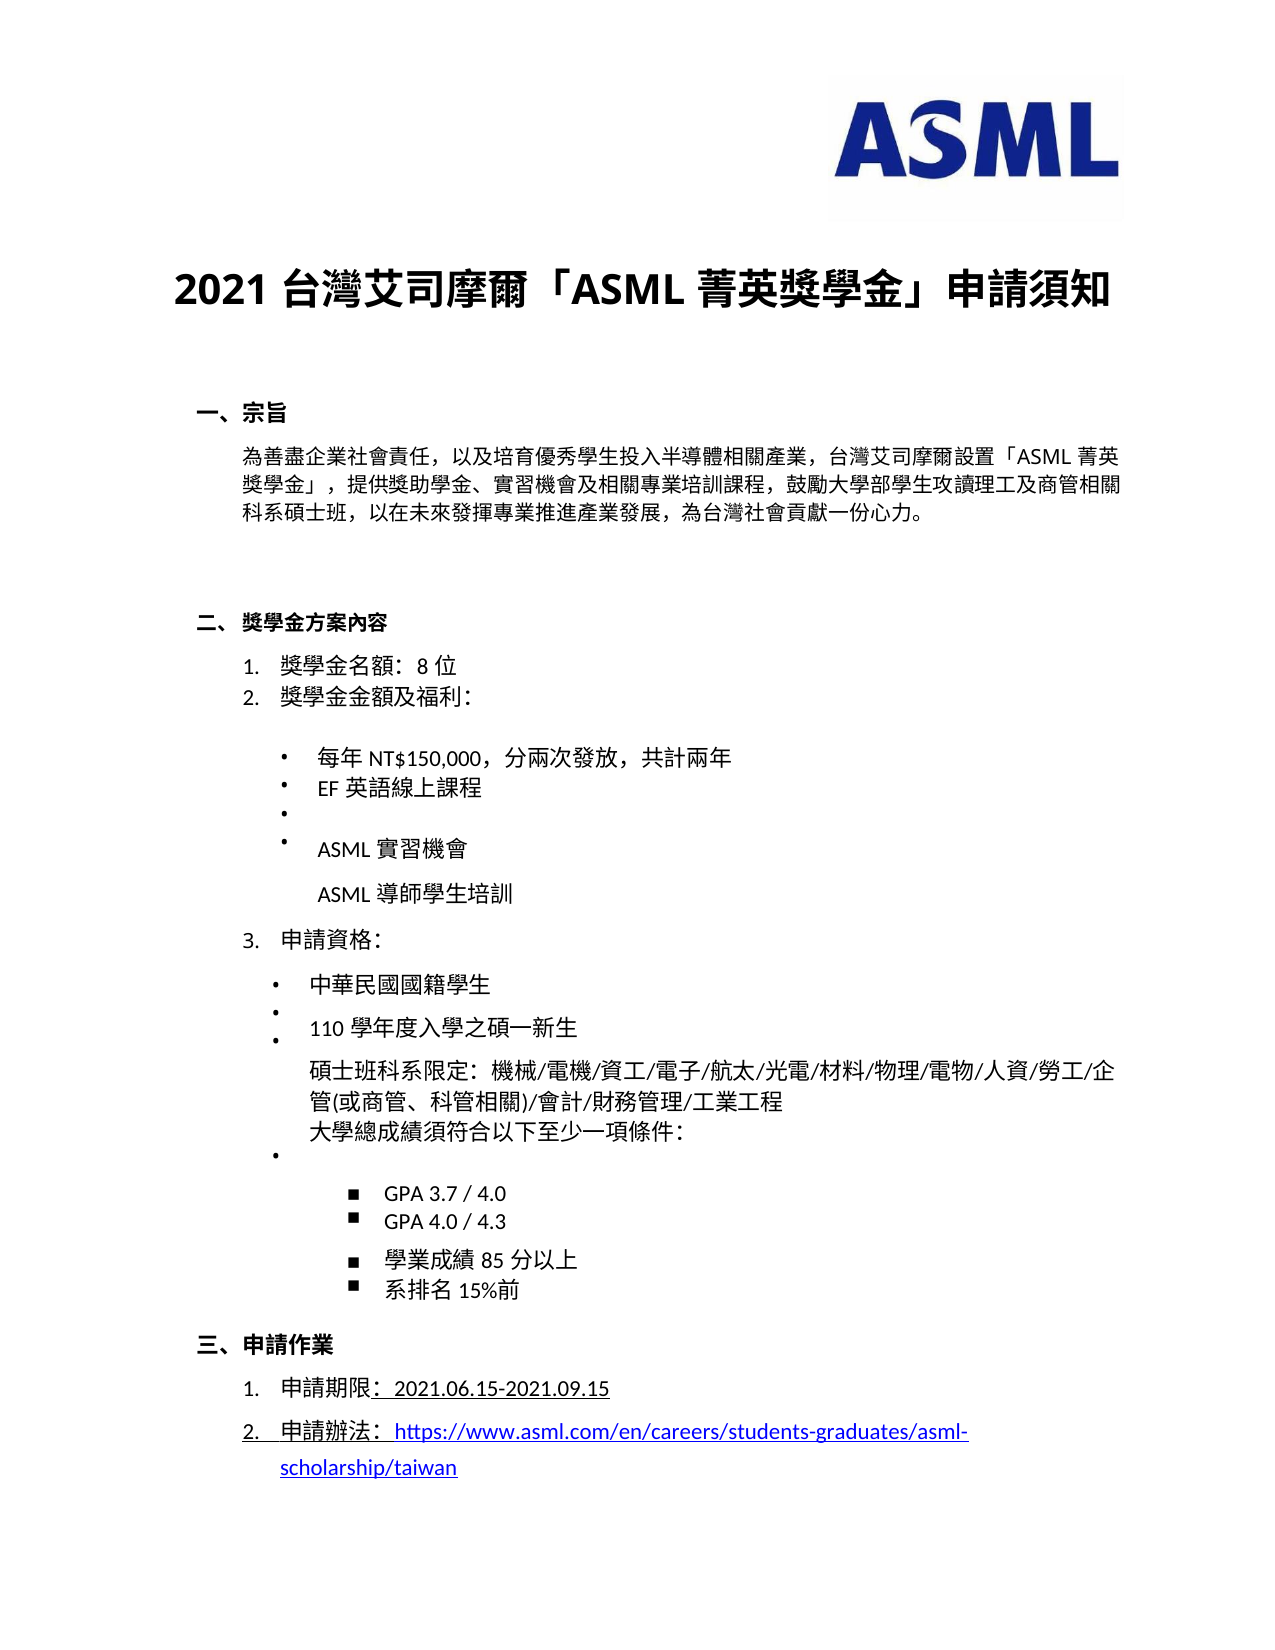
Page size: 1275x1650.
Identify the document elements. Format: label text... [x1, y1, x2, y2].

text 獎學金」，提供獎助學金、實習機會及相關專業培訓課程，鼓勵大學部學生攻讀理工及商管相關 [242, 470, 1230, 498]
text 3. 申請資格： [242, 924, 410, 954]
text 管(或商管、科管相關)/會計/財務管理/工業工程 [309, 1085, 1223, 1116]
text EF 英語線上課程 [317, 772, 779, 803]
text • [271, 1142, 299, 1170]
text • [280, 828, 307, 856]
text 為善盡企業社會責任，以及培育優秀學生投入半導體相關產業，台灣艾司摩爾設置「ASML 菁英 [242, 443, 1230, 470]
text ▪ [346, 1250, 369, 1273]
text GPA 3.7 / 4.0 [384, 1179, 523, 1207]
text 一、宗旨 [196, 397, 305, 428]
text scholarship/taiwan [280, 1454, 474, 1481]
text ▪ [346, 1182, 369, 1205]
text 中華民國國籍學生 [309, 969, 509, 1000]
text 110 學年度入學之碩一新生 [309, 1012, 602, 1043]
text 2. 獎學金金額及福利： [242, 681, 505, 711]
text ASML 實習機會 [317, 832, 485, 863]
text ▪ [346, 1205, 369, 1228]
text 碩士班科系限定：機械/電機/資工/電子/航太/光電/材料/物理/電物/人資/勞工/企 [309, 1055, 1223, 1085]
text • [280, 771, 307, 799]
text 1. 申請期限：2021.06.15-2021.09.15 [242, 1372, 648, 1402]
text 每年 NT$150,000，分兩次發放，共計兩年 [317, 741, 779, 772]
text • [271, 971, 299, 999]
text • [271, 999, 299, 1027]
text 科系碩士班，以在未來發揮專業推進產業發展，為台灣社會貢獻一份心力。 [242, 498, 1230, 525]
text 三、申請作業 [196, 1329, 351, 1360]
text GPA 4.0 / 4.3 [384, 1207, 523, 1235]
picture [828, 75, 1125, 222]
text 學業成績 85 分以上 [384, 1243, 596, 1274]
text 系排名 15%前 [384, 1274, 596, 1305]
text ▪ [346, 1273, 369, 1296]
text 2. 申請辦法：https://www.asml.com/en/careers/students-graduates/asml- [242, 1414, 1061, 1445]
text • [271, 1027, 299, 1056]
text 二、 獎學金方案內容 [196, 608, 401, 636]
text ASML 導師學生培訓 [317, 878, 531, 909]
text • [280, 799, 307, 828]
text • [280, 743, 307, 771]
text 1. 獎學金名額：8 位 [242, 650, 505, 681]
text 大學總成績須符合以下至少一項條件： [309, 1116, 1223, 1147]
text 2021 台灣艾司摩爾「ASML 菁英獎學金」申請須知 [173, 260, 1244, 316]
